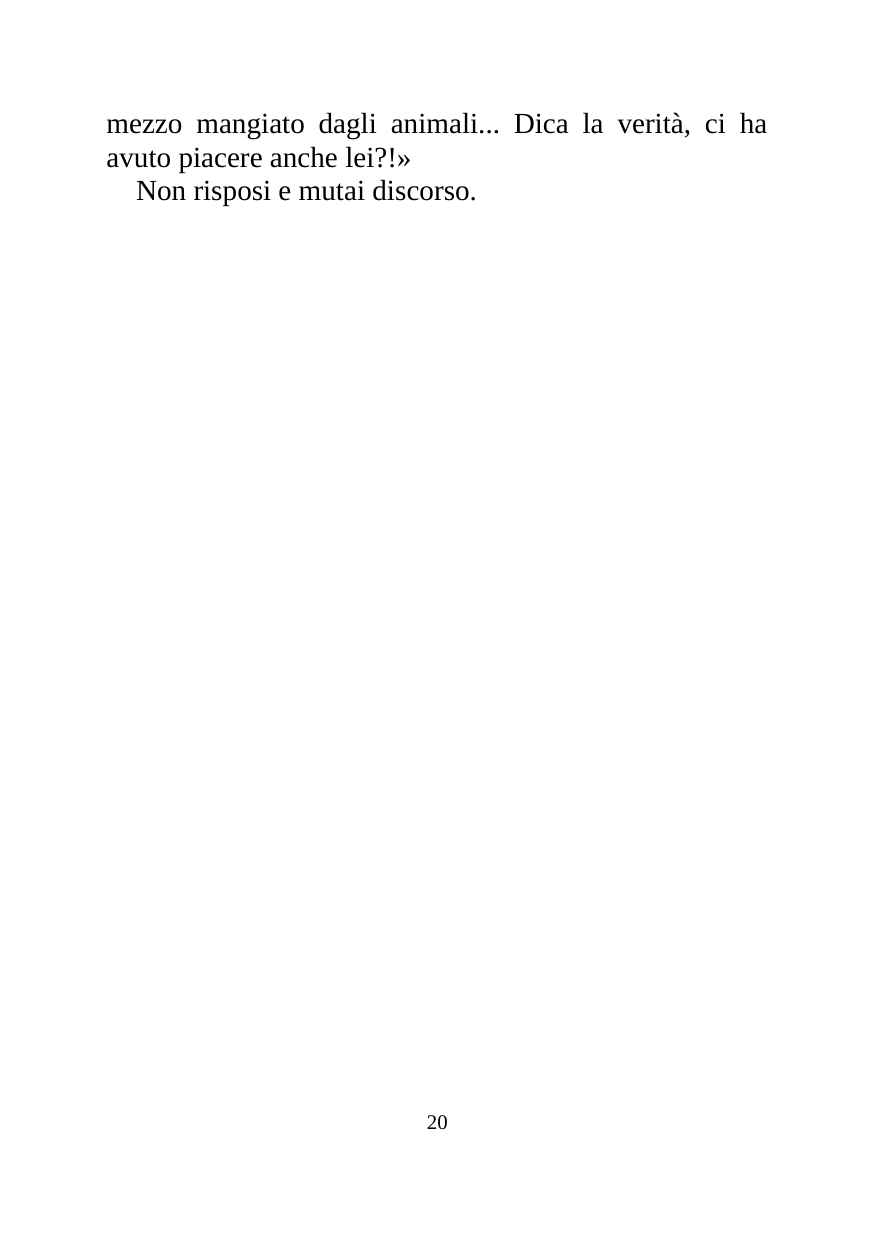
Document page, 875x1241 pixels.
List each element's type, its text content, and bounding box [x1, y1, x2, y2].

text Non risposi e mutai discorso. [106, 173, 768, 207]
text mezzo mangiato dagli animali... Dica la verità, ci ha avuto piacere anche lei?!» [106, 106, 768, 173]
